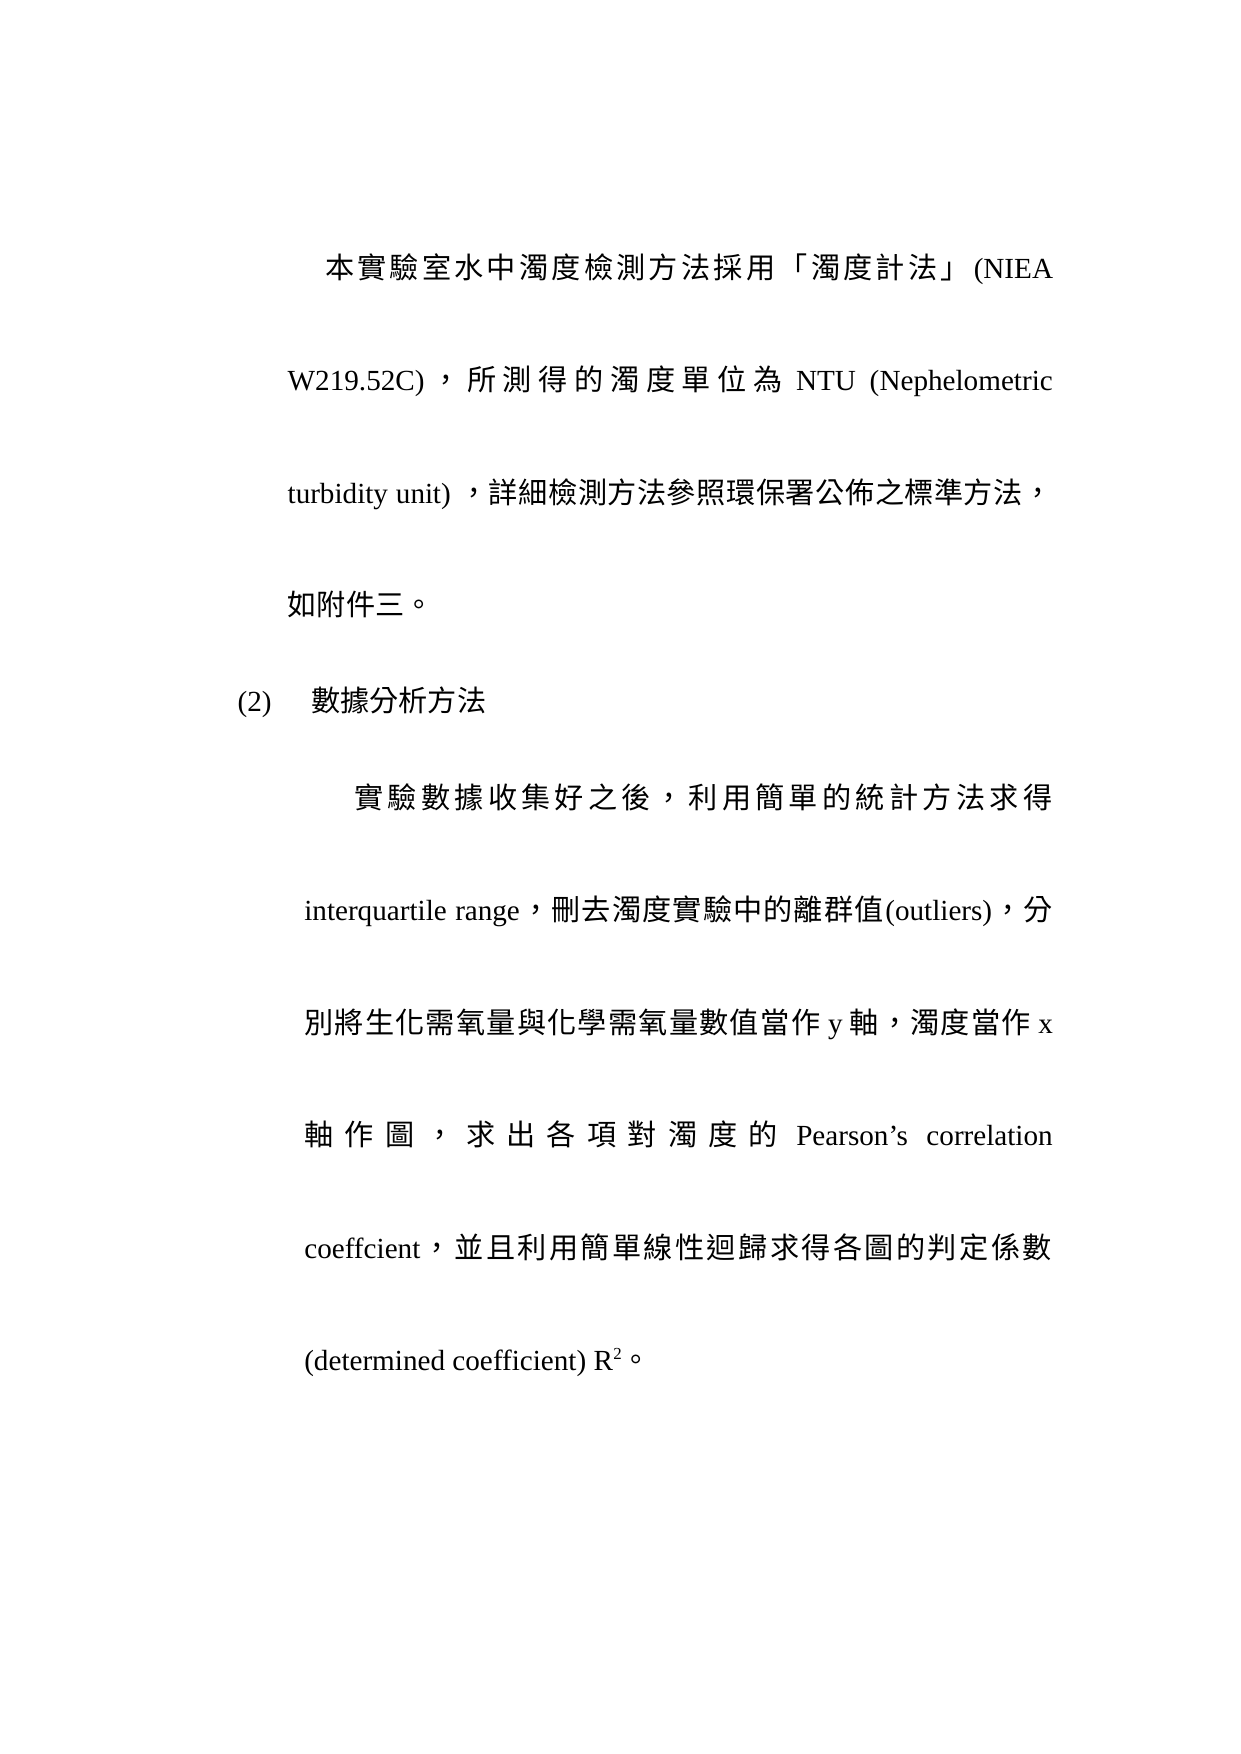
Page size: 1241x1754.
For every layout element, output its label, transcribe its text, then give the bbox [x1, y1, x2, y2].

list 數據分析方法 [237, 662, 1053, 737]
text 本實驗室水中濁度檢測方法採用「濁度計法」(NIEA W219.52C)，所測得的濁度單位為NTU (Nephelometric turbidity unit) ，詳細檢測方法參照環保署公佈之標準方法，如附件三。 [287, 228, 1053, 641]
text 實驗數據收集好之後，利用簡單的統計方法求得interquartile range，刪去濁度實驗中的離群值(outliers)，分別將生化需氧量與化學需氧量數值當作y軸，濁度當作x軸作圖，求出各項對濁度的Pearson’s correlation coeffcient，並且利用簡單線性迴歸求得各圖的判定係數(determined coefficient) R2。 [304, 758, 1053, 1395]
